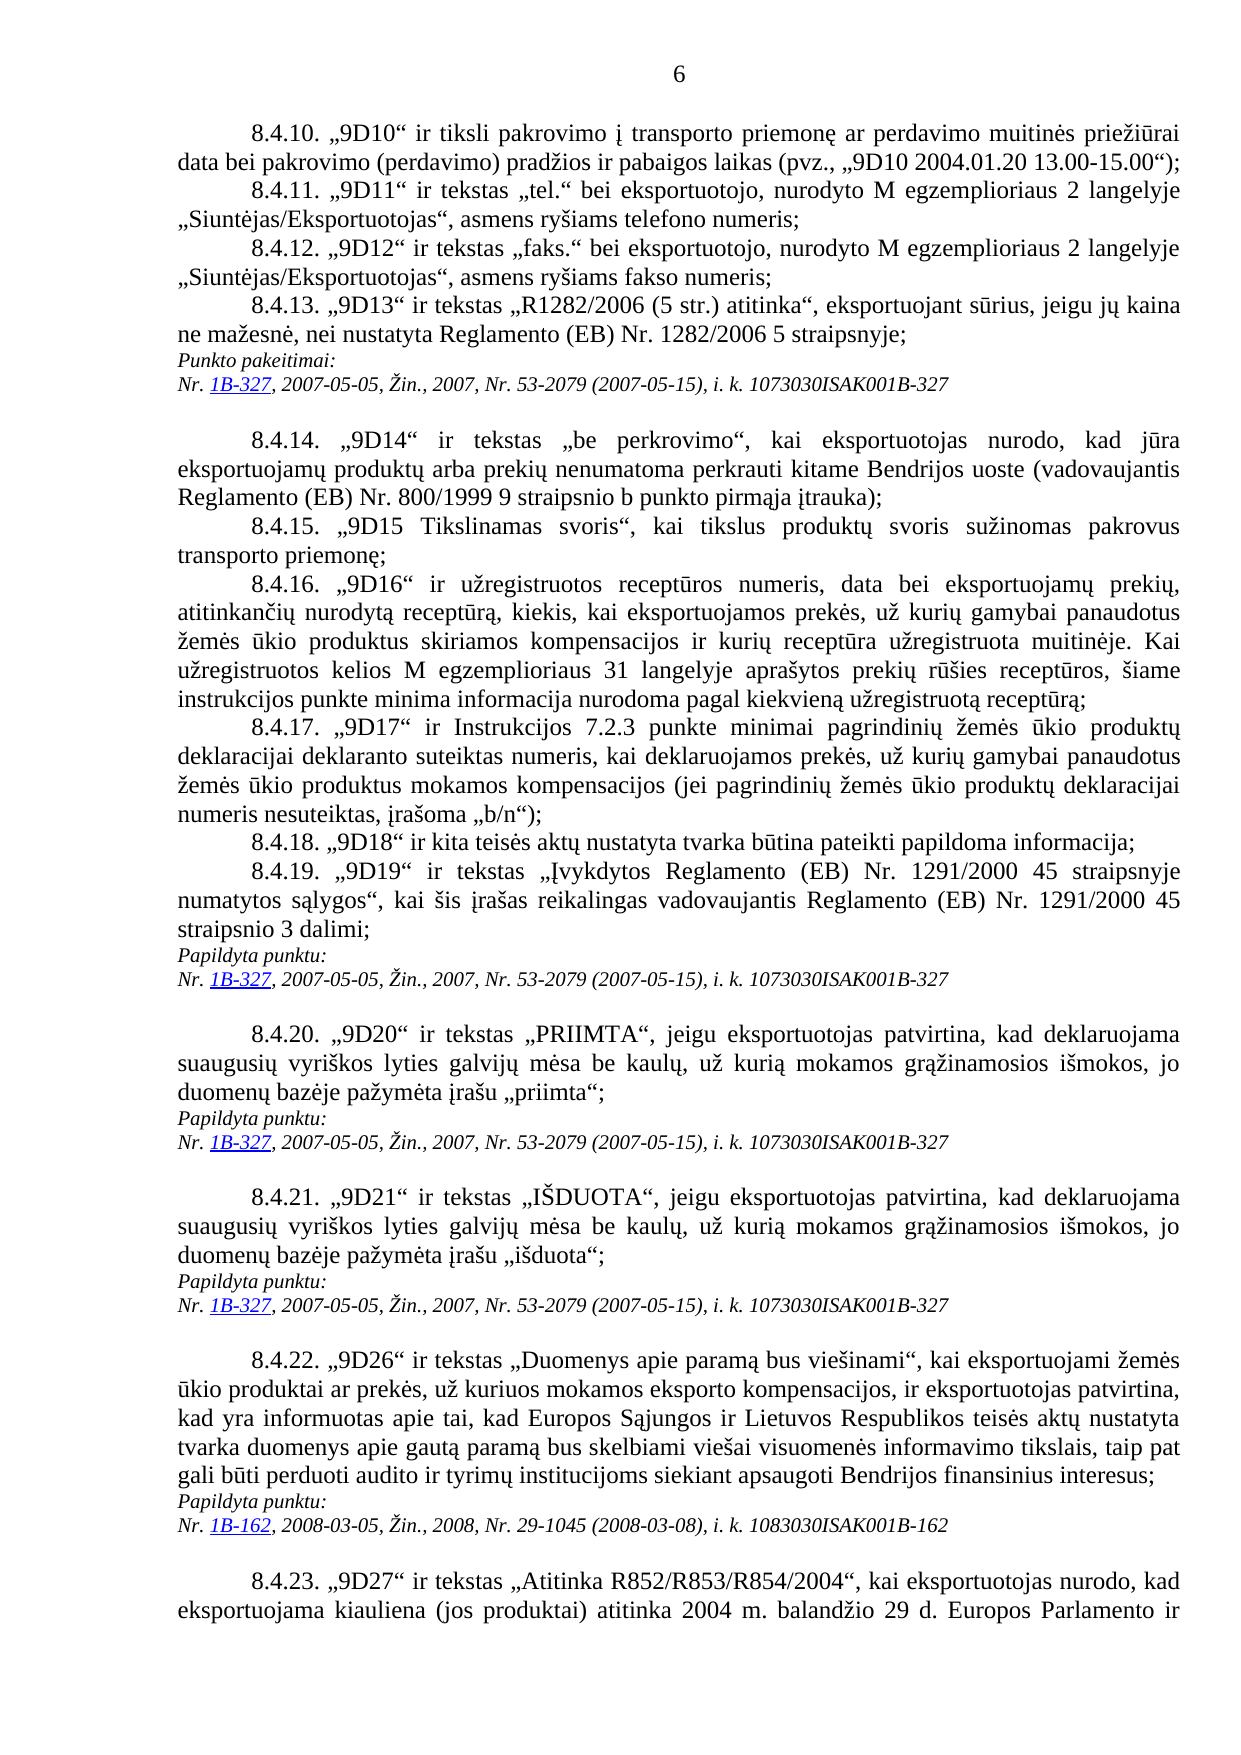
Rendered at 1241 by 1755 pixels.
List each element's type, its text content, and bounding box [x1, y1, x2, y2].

text 8.4.20. „9D20“ ir tekstas „PRIIMTA“, jeigu eksportuotojas patvirtina, kad deklaruojama suaugusių vyriškos lyties galvijų mėsa be kaulų, už kurią mokamos grąžinamosios išmokos, jo duomenų bazėje pažymėta įrašu „priimta“; [177, 1019, 1181, 1106]
text 8.4.21. „9D21“ ir tekstas „IŠDUOTA“, jeigu eksportuotojas patvirtina, kad deklaruojama suaugusių vyriškos lyties galvijų mėsa be kaulų, už kurią mokamos grąžinamosios išmokos, jo duomenų bazėje pažymėta įrašu „išduota“; [177, 1182, 1181, 1269]
text 8.4.22. „9D26“ ir tekstas „Duomenys apie paramą bus viešinami“, kai eksportuojami žemės ūkio produktai ar prekės, už kuriuos mokamos eksporto kompensacijos, ir eksportuotojas patvirtina, kad yra informuotas apie tai, kad Europos Sąjungos ir Lietuvos Respublikos teisės aktų nustatyta tvarka duomenys apie gautą paramą bus skelbiami viešai visuomenės informavimo tikslais, taip pat gali būti perduoti audito ir tyrimų institucijoms siekiant apsaugoti Bendrijos finansinius interesus; [177, 1346, 1181, 1489]
text 8.4.15. „9D15 Tikslinamas svoris“, kai tikslus produktų svoris sužinomas pakrovus transporto priemonę; [177, 511, 1181, 569]
text Papildyta punktu: [177, 942, 1181, 967]
text 8.4.12. „9D12“ ir tekstas „faks.“ bei eksportuotojo, nurodyto M egzemplioriaus 2 langelyje „Siuntėjas/Eksportuotojas“, asmens ryšiams fakso numeris; [177, 233, 1181, 291]
text Nr. 1B-327, 2007-05-05, Žin., 2007, Nr. 53-2079 (2007-05-15), i. k. 1073030ISAK001B-327 [177, 967, 1181, 991]
text Papildyta punktu: [177, 1106, 1181, 1130]
text Nr. 1B-162, 2008-03-05, Žin., 2008, Nr. 29-1045 (2008-03-08), i. k. 1083030ISAK001B-162 [177, 1513, 1181, 1537]
text 8.4.13. „9D13“ ir tekstas „R1282/2006 (5 str.) atitinka“, eksportuojant sūrius, jeigu jų kaina ne mažesnė, nei nustatyta Reglamento (EB) Nr. 1282/2006 5 straipsnyje; [177, 291, 1181, 348]
text Papildyta punktu: [177, 1269, 1181, 1293]
text 8.4.16. „9D16“ ir užregistruotos receptūros numeris, data bei eksportuojamų prekių, atitinkančių nurodytą receptūrą, kiekis, kai eksportuojamos prekės, už kurių gamybai panaudotus žemės ūkio produktus skiriamos kompensacijos ir kurių receptūra užregistruota muitinėje. Kai užregistruotos kelios M egzemplioriaus 31 langelyje aprašytos prekių rūšies receptūros, šiame instrukcijos punkte minima informacija nurodoma pagal kiekvieną užregistruotą receptūrą; [177, 569, 1181, 712]
text 8.4.19. „9D19“ ir tekstas „Įvykdytos Reglamento (EB) Nr. 1291/2000 45 straipsnyje numatytos sąlygos“, kai šis įrašas reikalingas vadovaujantis Reglamento (EB) Nr. 1291/2000 45 straipsnio 3 dalimi; [177, 856, 1181, 942]
text Nr. 1B-327, 2007-05-05, Žin., 2007, Nr. 53-2079 (2007-05-15), i. k. 1073030ISAK001B-327 [177, 1130, 1181, 1154]
text 8.4.23. „9D27“ ir tekstas „Atitinka R852/R853/R854/2004“, kai eksportuotojas nurodo, kad eksportuojama kiauliena (jos produktai) atitinka 2004 m. balandžio 29 d. Europos Parlamento ir [177, 1566, 1181, 1624]
text 8.4.18. „9D18“ ir kita teisės aktų nustatyta tvarka būtina pateikti papildoma informacija; [177, 827, 1181, 856]
text 8.4.17. „9D17“ ir Instrukcijos 7.2.3 punkte minimai pagrindinių žemės ūkio produktų deklaracijai deklaranto suteiktas numeris, kai deklaruojamos prekės, už kurių gamybai panaudotus žemės ūkio produktus mokamos kompensacijos (jei pagrindinių žemės ūkio produktų deklaracijai numeris nesuteiktas, įrašoma „b/n“); [177, 712, 1181, 827]
text Punkto pakeitimai: [177, 348, 1181, 372]
text Nr. 1B-327, 2007-05-05, Žin., 2007, Nr. 53-2079 (2007-05-15), i. k. 1073030ISAK001B-327 [177, 1293, 1181, 1317]
text 8.4.10. „9D10“ ir tiksli pakrovimo į transporto priemonę ar perdavimo muitinės priežiūrai data bei pakrovimo (perdavimo) pradžios ir pabaigos laikas (pvz., „9D10 2004.01.20 13.00-15.00“); [177, 118, 1181, 176]
text 8.4.11. „9D11“ ir tekstas „tel.“ bei eksportuotojo, nurodyto M egzemplioriaus 2 langelyje „Siuntėjas/Eksportuotojas“, asmens ryšiams telefono numeris; [177, 176, 1181, 233]
text Nr. 1B-327, 2007-05-05, Žin., 2007, Nr. 53-2079 (2007-05-15), i. k. 1073030ISAK001B-327 [177, 372, 1181, 396]
text 8.4.14. „9D14“ ir tekstas „be perkrovimo“, kai eksportuotojas nurodo, kad jūra eksportuojamų produktų arba prekių nenumatoma perkrauti kitame Bendrijos uoste (vadovaujantis Reglamento (EB) Nr. 800/1999 9 straipsnio b punkto pirmąja įtrauka); [177, 425, 1181, 511]
text Papildyta punktu: [177, 1489, 1181, 1513]
